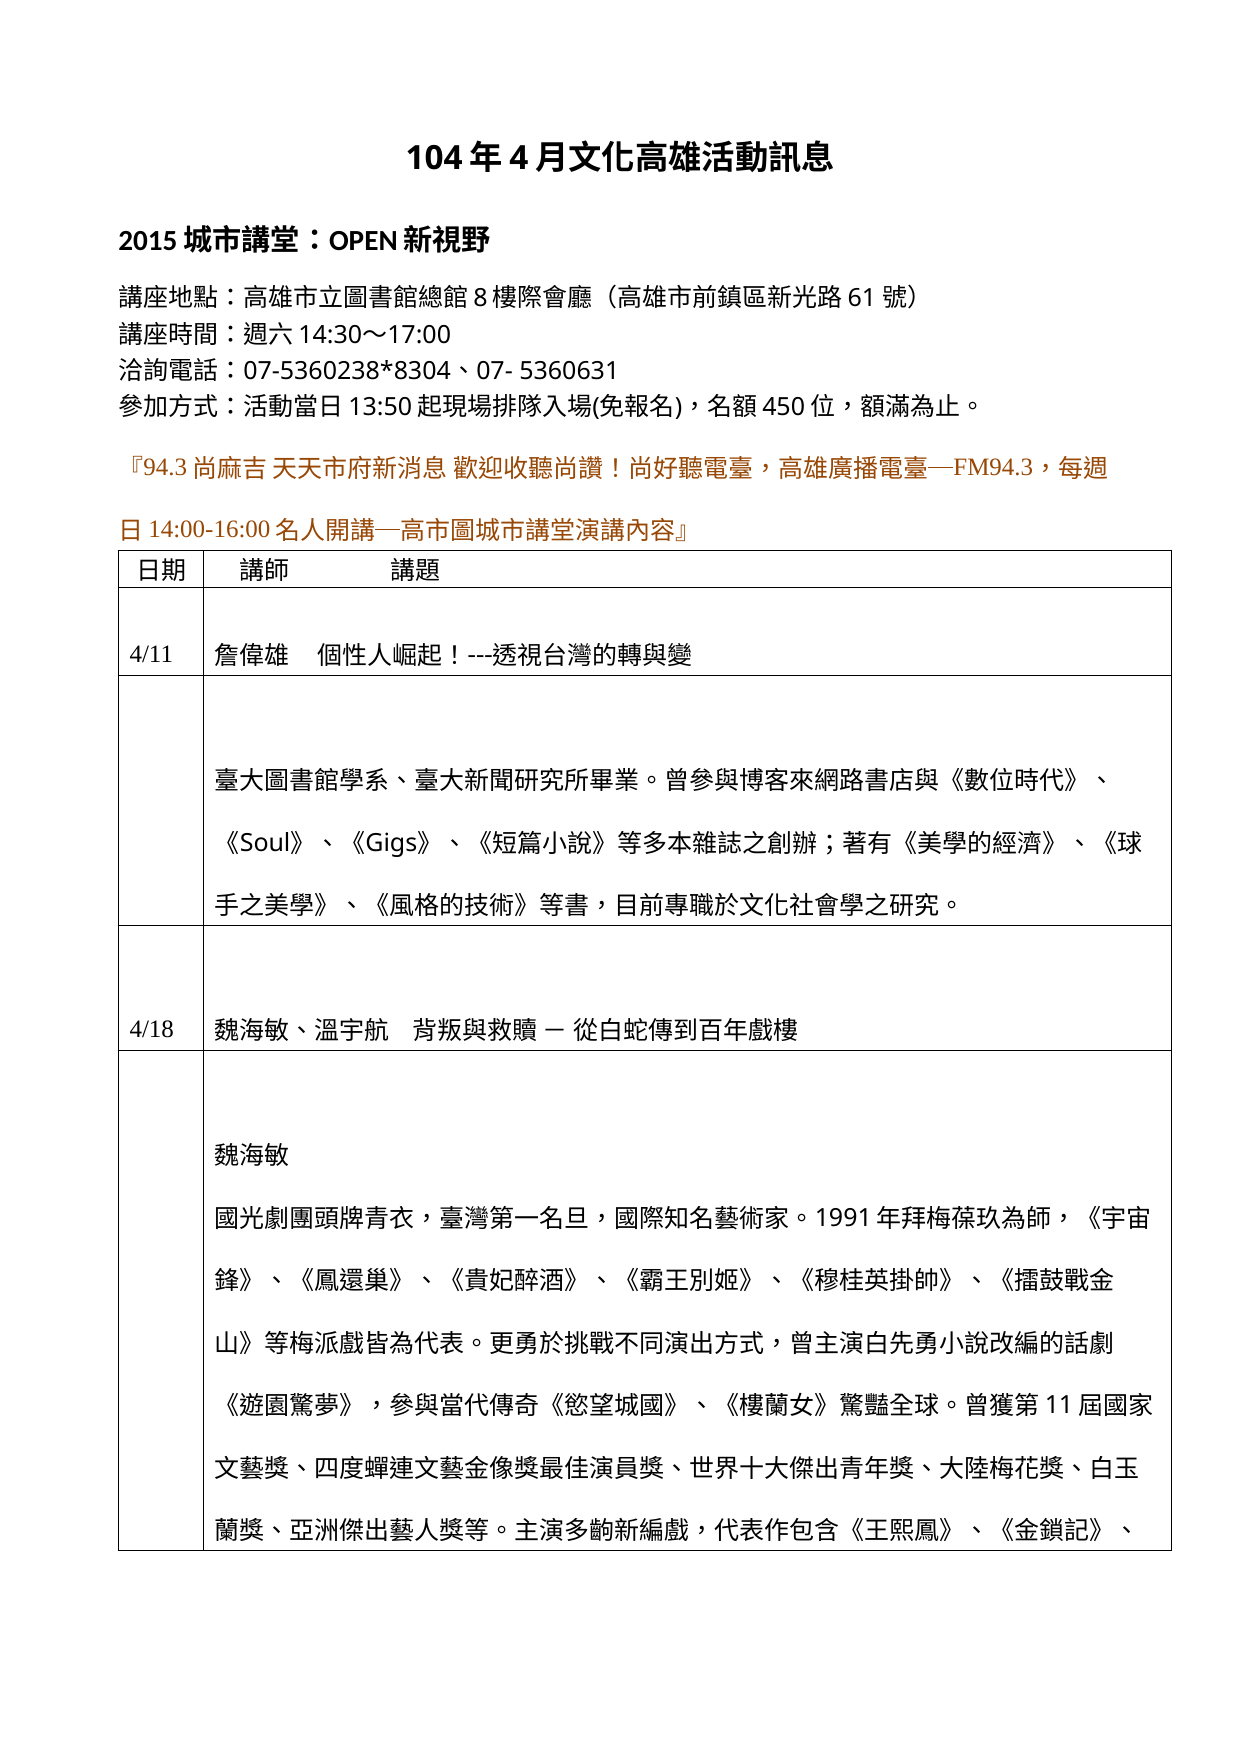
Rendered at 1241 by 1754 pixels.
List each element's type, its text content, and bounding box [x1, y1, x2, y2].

text 104年4月文化高雄活動訊息 [118, 131, 1122, 179]
text 參加方式：活動當日13:50起現場排隊入場(免報名)，名額450位，額滿為止。 [118, 387, 1122, 423]
table_cell 詹偉雄 個性人崛起！---透視台灣的轉與變 [204, 588, 1171, 675]
text 2015城市講堂：OPEN新視野 [118, 217, 1122, 259]
table_header 講師 講題 [204, 551, 1171, 587]
table_cell 4/11 [119, 588, 203, 675]
table_cell [119, 676, 203, 925]
text 講座地點：高雄市立圖書館總館8樓際會廳（高雄市前鎮區新光路61 號） [118, 278, 1122, 314]
text 『94.3尚麻吉 天天市府新消息 歡迎收聽尚讚！尚好聽電臺，高雄廣播電臺─FM94.3，每週日14:00-16:00名人開講─高市圖城市講堂演講內容』 [118, 425, 1122, 550]
table_header 日期 [119, 551, 203, 587]
table_cell [119, 1051, 203, 1550]
table_cell 臺大圖書館學系、臺大新聞研究所畢業。曾參與博客來網路書店與《數位時代》、《Soul》、《Gigs》、《短篇小說》等多本雜誌之創辦；著有《美學的經濟》、《球手之美學》、《風格的技術》等書，目前專職於文化社會學之研究。 [204, 676, 1171, 925]
table_cell 魏海敏 國光劇團頭牌青衣，臺灣第一名旦，國際知名藝術家。1991年拜梅葆玖為師，《宇宙鋒》、《鳳還巢》、《貴妃醉酒》、《霸王別姬》、《穆桂英掛帥》、《擂鼓戰金山》等梅派戲皆為代表。更勇於挑戰不同演出方式，曾主演白先勇小說改編的話劇《遊園驚夢》，參與當代傳奇《慾望城國》、《樓蘭女》驚豔全球。曾獲第11屆國家文藝獎、四度蟬連文藝金像獎最佳演員獎、世界十大傑出青年獎、大陸梅花獎、白玉蘭獎、亞洲傑出藝人獎等。主演多齣新編戲，代表作包含《王熙鳳》、《金鎖記》、 [204, 1051, 1171, 1550]
table_cell 4/18 [119, 926, 203, 1050]
text 講座時間：週六14:30～17:00 [118, 314, 1122, 350]
text 洽詢電話：07-5360238*8304、07- 5360631 [118, 350, 1122, 387]
table_cell 魏海敏、溫宇航 背叛與救贖 － 從白蛇傳到百年戲樓 [204, 926, 1171, 1050]
